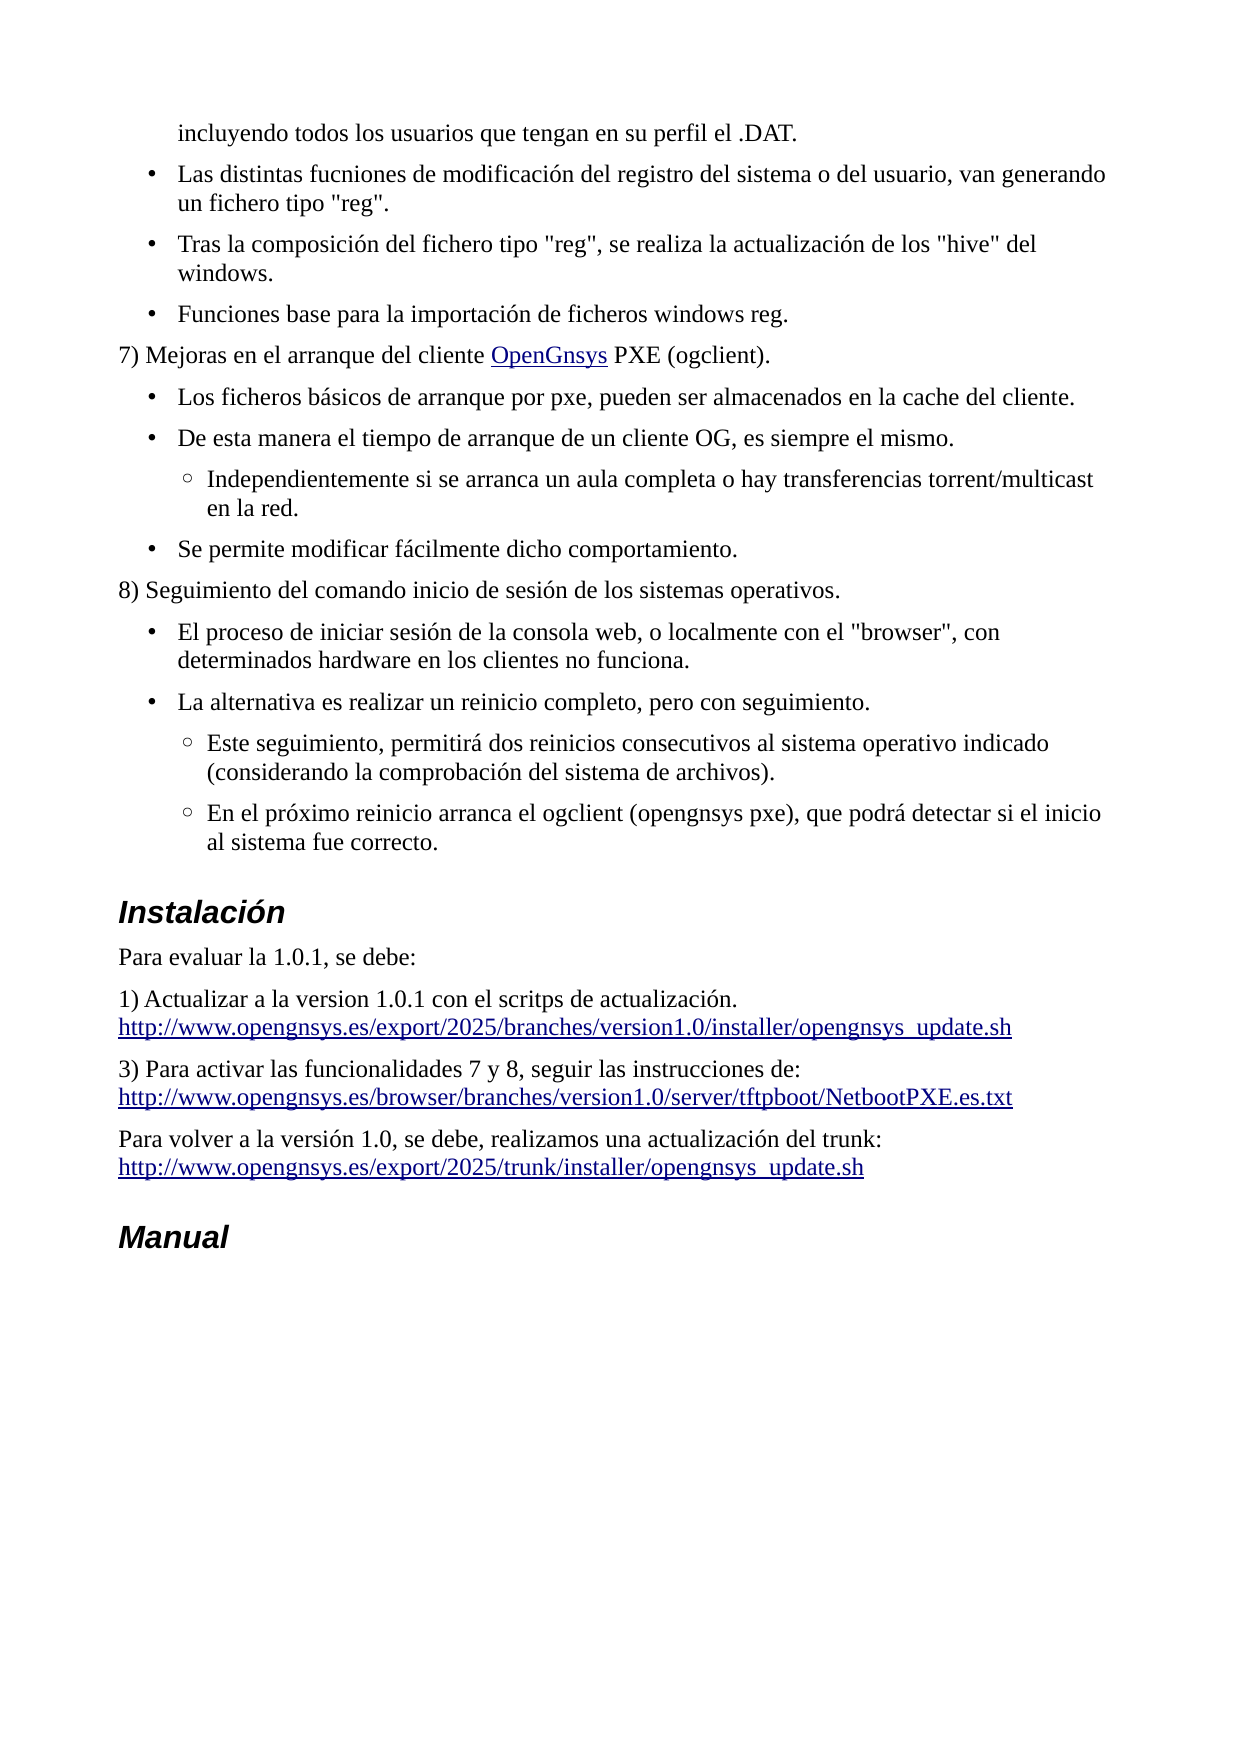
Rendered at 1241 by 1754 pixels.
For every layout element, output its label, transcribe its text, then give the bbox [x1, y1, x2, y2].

text 1) Actualizar a la version 1.0.1 con el scritps de actualización. ​http://www.opengnsys.es/export/2025/branches/version1.0/installer/opengnsys_update.sh [118, 984, 1122, 1041]
list Se permite modificar fácilmente dicho comportamiento. [148, 534, 1122, 563]
list Independientemente si se arranca un aula completa o hay transferencias torrent/multicast en la red. [177, 464, 1122, 522]
subtitle Instalación [118, 893, 1122, 930]
text Para volver a la versión 1.0, se debe, realizamos una actualización del trunk: ​http://www.opengnsys.es/export/2025/trunk/installer/opengnsys_update.sh [118, 1124, 1122, 1181]
list Funciones base para la importación de ficheros windows reg. [148, 299, 1122, 328]
list Este seguimiento, permitirá dos reinicios consecutivos al sistema operativo indicado (considerando la comprobación del sistema de archivos). [177, 728, 1122, 786]
list En el próximo reinicio arranca el ogclient (opengnsys pxe), que podrá detectar si el inicio al sistema fue correcto. [177, 798, 1122, 856]
text 8) Seguimiento del comando inicio de sesión de los sistemas operativos. [118, 576, 1122, 604]
text 7) Mejoras en el arranque del cliente OpenGnsys PXE (ogclient). [118, 341, 1122, 369]
list De esta manera el tiempo de arranque de un cliente OG, es siempre el mismo. [148, 423, 1122, 452]
text Para evaluar la 1.0.1, se debe: [118, 942, 1122, 971]
list Las distintas fucniones de modificación del registro del sistema o del usuario, van generando un fichero tipo "reg". [148, 159, 1122, 217]
list Tras la composición del fichero tipo "reg", se realiza la actualización de los "hive" del windows. [148, 229, 1122, 287]
list La alternativa es realizar un reinicio completo, pero con seguimiento. [148, 687, 1122, 716]
list Los ficheros básicos de arranque por pxe, pueden ser almacenados en la cache del cliente. [148, 382, 1122, 411]
subtitle Manual [118, 1219, 1122, 1256]
list El proceso de iniciar sesión de la consola web, o localmente con el "browser", con determinados hardware en los clientes no funciona. [148, 617, 1122, 674]
list incluyendo todos los usuarios que tengan en su perfil el .DAT. [148, 118, 1122, 147]
text 3) Para activar las funcionalidades 7 y 8, seguir las instrucciones de: ​http://www.opengnsys.es/browser/branches/version1.0/server/tftpboot/NetbootPXE.es.txt [118, 1054, 1122, 1111]
